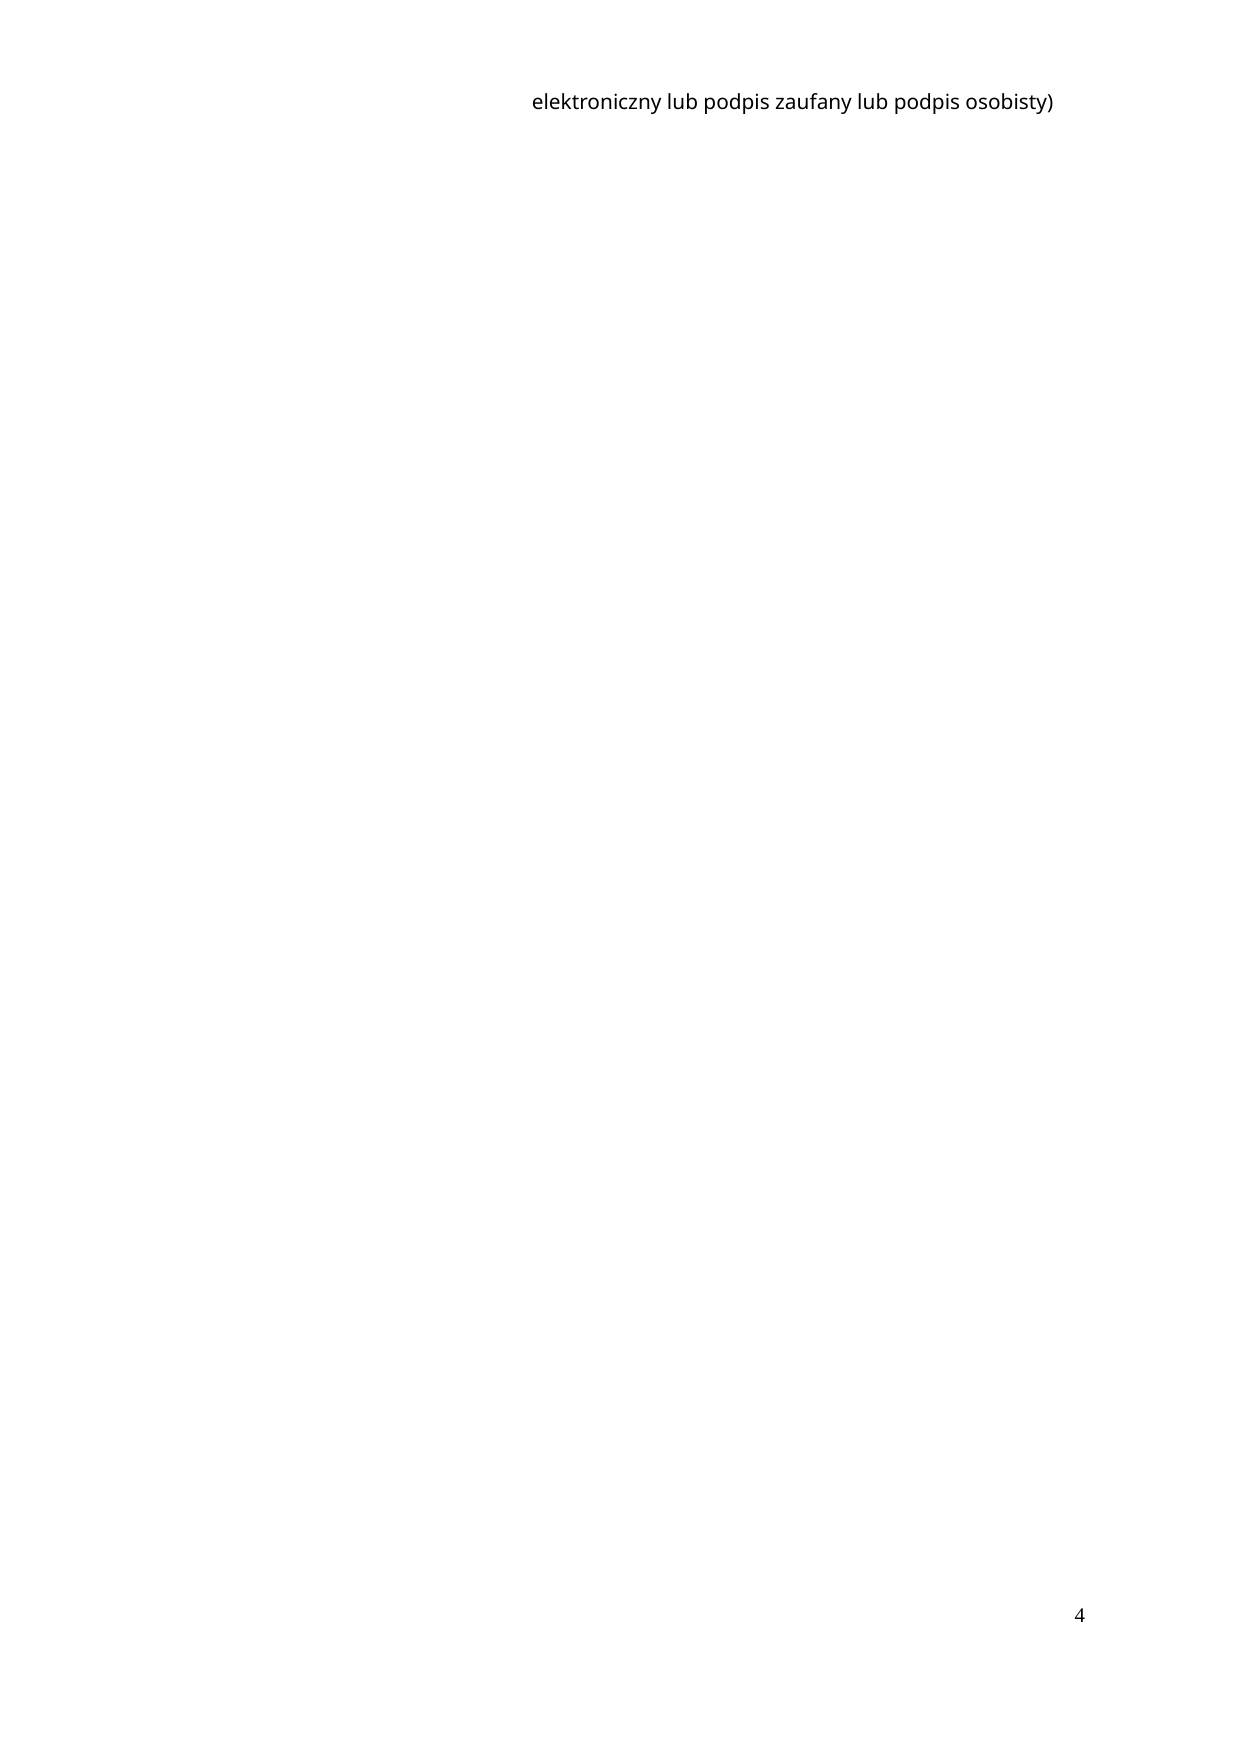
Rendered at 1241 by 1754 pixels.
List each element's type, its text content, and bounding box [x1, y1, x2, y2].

text elektroniczny lub podpis zaufany lub podpis osobisty) [118, 87, 1122, 116]
